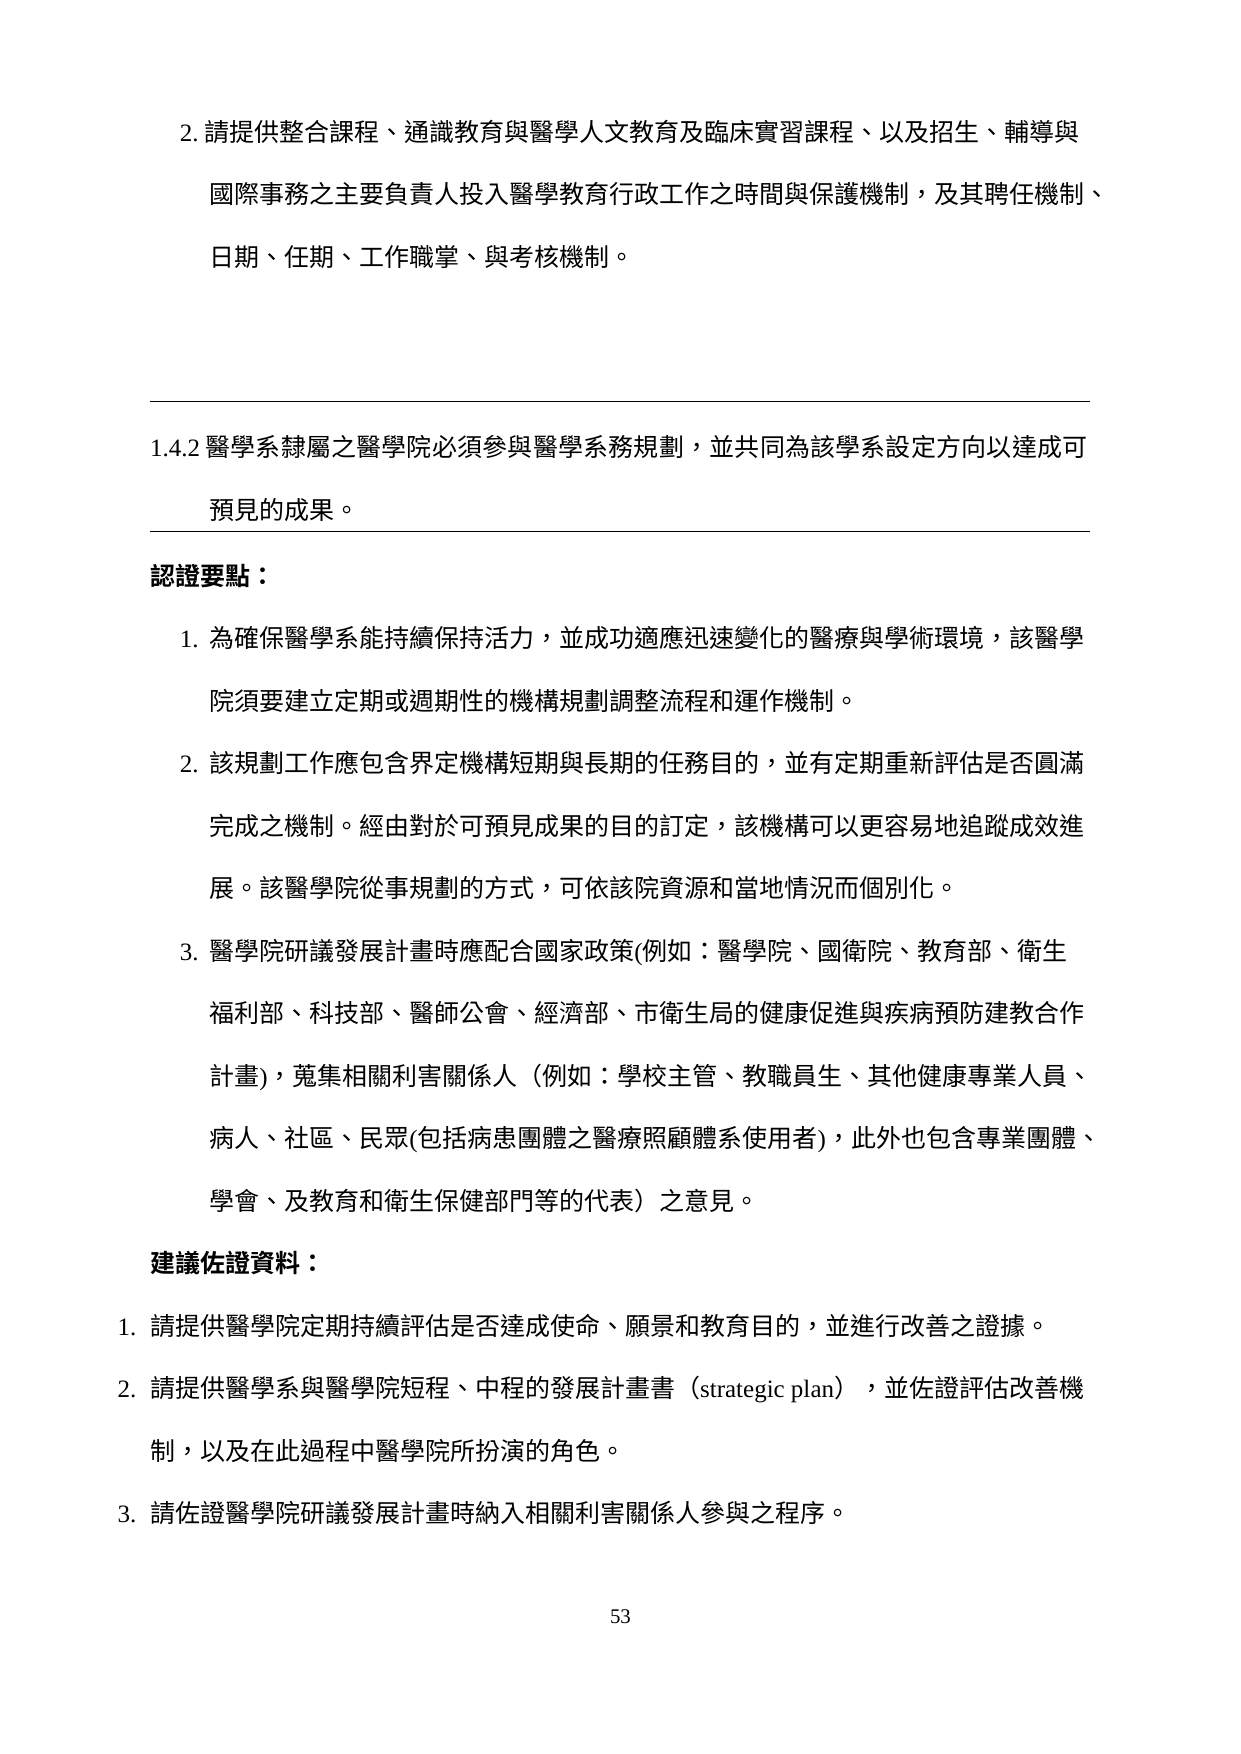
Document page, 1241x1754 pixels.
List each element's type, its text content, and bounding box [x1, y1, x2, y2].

text 認證要點： [150, 532, 1090, 595]
list 醫學院研議發展計畫時應配合國家政策(例如：醫學院、國衛院、教育部、衛生福利部、科技部、醫師公會、經濟部、市衛生局的健康促進與疾病預防建教合作計畫)，蒐集相關利害關係人（例如：學校主管、教職員生、其他健康專業人員、病人、社區、民眾(包括病患團體之醫療照顧體系使用者)，此外也包含專業團體、學會、及教育和衛生保健部門等的代表）之意見。 [179, 907, 1090, 1220]
text 1.4.2醫學系隸屬之醫學院必須參與醫學系務規劃，並共同為該學系設定方向以達成可預見的成果。 [150, 402, 1090, 531]
list 請佐證醫學院研議發展計畫時納入相關利害關係人參與之程序。 [117, 1470, 1090, 1532]
text 建議佐證資料： [150, 1220, 1090, 1282]
list 為確保醫學系能持續保持活力，並成功適應迅速變化的醫療與學術環境，該醫學院須要建立定期或週期性的機構規劃調整流程和運作機制。 [179, 595, 1090, 720]
list 請提供醫學院定期持續評估是否達成使命、願景和教育目的，並進行改善之證據。 [117, 1282, 1090, 1345]
list 該規劃工作應包含界定機構短期與長期的任務目的，並有定期重新評估是否圓滿完成之機制。經由對於可預見成果的目的訂定，該機構可以更容易地追蹤成效進展。該醫學院從事規劃的方式，可依該院資源和當地情況而個別化。 [179, 720, 1090, 907]
list 請提供整合課程、通識教育與醫學人文教育及臨床實習課程、以及招生、輔導與國際事務之主要負責人投入醫學教育行政工作之時間與保護機制，及其聘任機制、日期、任期、工作職掌、與考核機制。 [179, 89, 1090, 276]
list 請提供醫學系與醫學院短程、中程的發展計畫書（strategic plan），並佐證評估改善機制，以及在此過程中醫學院所扮演的角色。 [117, 1345, 1090, 1470]
